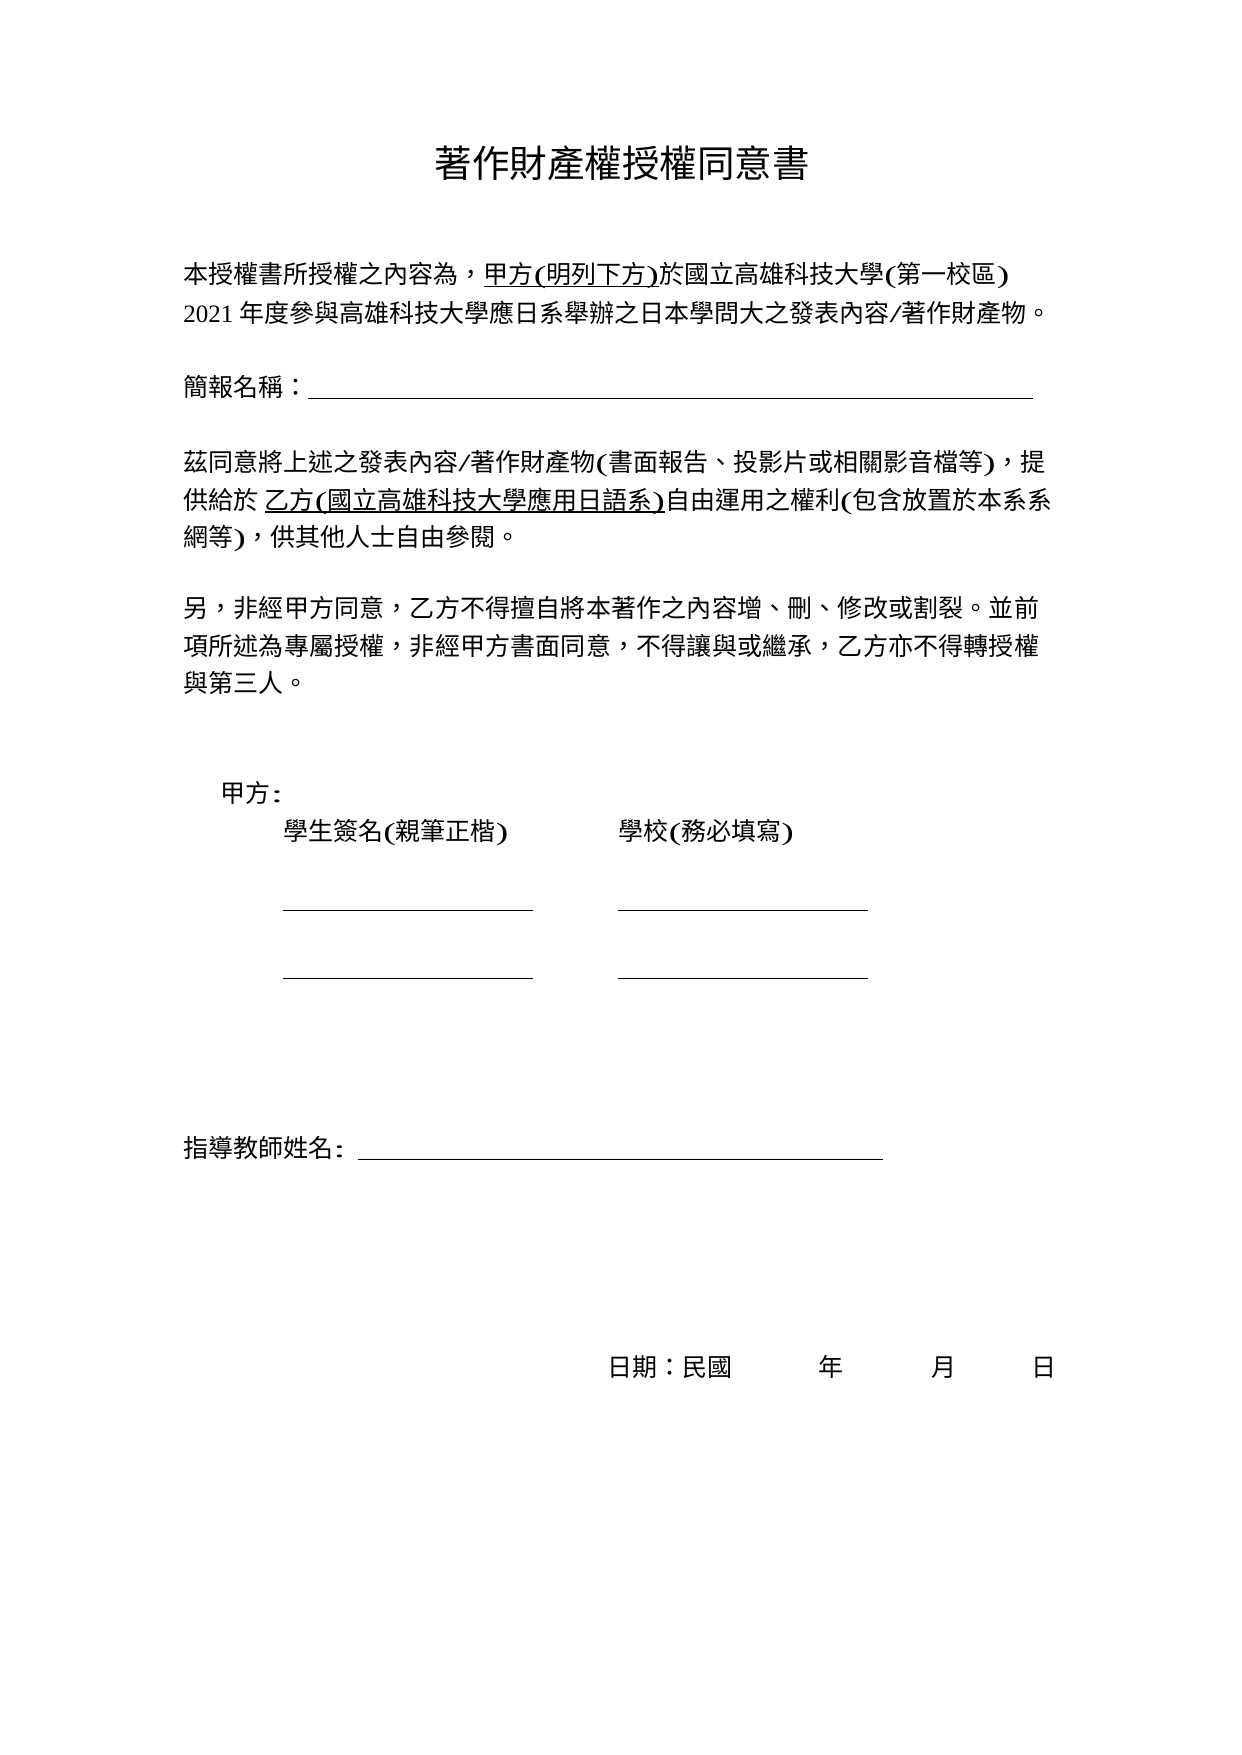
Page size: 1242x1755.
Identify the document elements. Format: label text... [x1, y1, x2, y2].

text ＿＿＿＿＿＿＿＿＿＿ ＿＿＿＿＿＿＿＿＿＿ [283, 950, 1073, 984]
text ＿＿＿＿＿＿＿＿＿＿ ＿＿＿＿＿＿＿＿＿＿ [283, 881, 1073, 915]
text 另，非經甲方同意，乙方不得擅自將本著作之內容增、刪、修改或割裂。並前 項所述為專屬授權，非經甲方書面同意，不得讓與或繼承，乙方亦不得轉授權 與第三人。 [183, 588, 1043, 700]
text 甲方: [221, 775, 1073, 809]
text 日期：民國 年 月 日 [607, 1349, 1073, 1383]
text 供給於 乙方(國立高雄科技大學應用日語系)自由運用之權利(包含放置於本系系 網等)，供其他人士自由參閱。 [183, 479, 1062, 554]
text 簡報名稱：＿＿＿＿＿＿＿＿＿＿＿＿＿＿＿＿＿＿＿＿＿＿＿＿＿＿＿＿＿ 茲同意將上述之發表內容/著作財產物(書面報告、投影片或相關影音檔等)，提 [183, 328, 1055, 478]
text 指導教師姓名: ＿＿＿＿＿＿＿＿＿＿＿＿＿＿＿＿＿＿＿＿＿ [183, 1131, 890, 1165]
text 學生簽名(親筆正楷) 學校(務必填寫) [283, 809, 1073, 847]
text 本授權書所授權之內容為，甲方(明列下方)於國立高雄科技大學(第一校區) [183, 257, 1016, 291]
text 2021 年度參與高雄科技大學應日系舉辦之日本學問大之發表內容/著作財產物。 [183, 291, 1059, 328]
text 著作財產權授權同意書 [428, 137, 816, 188]
